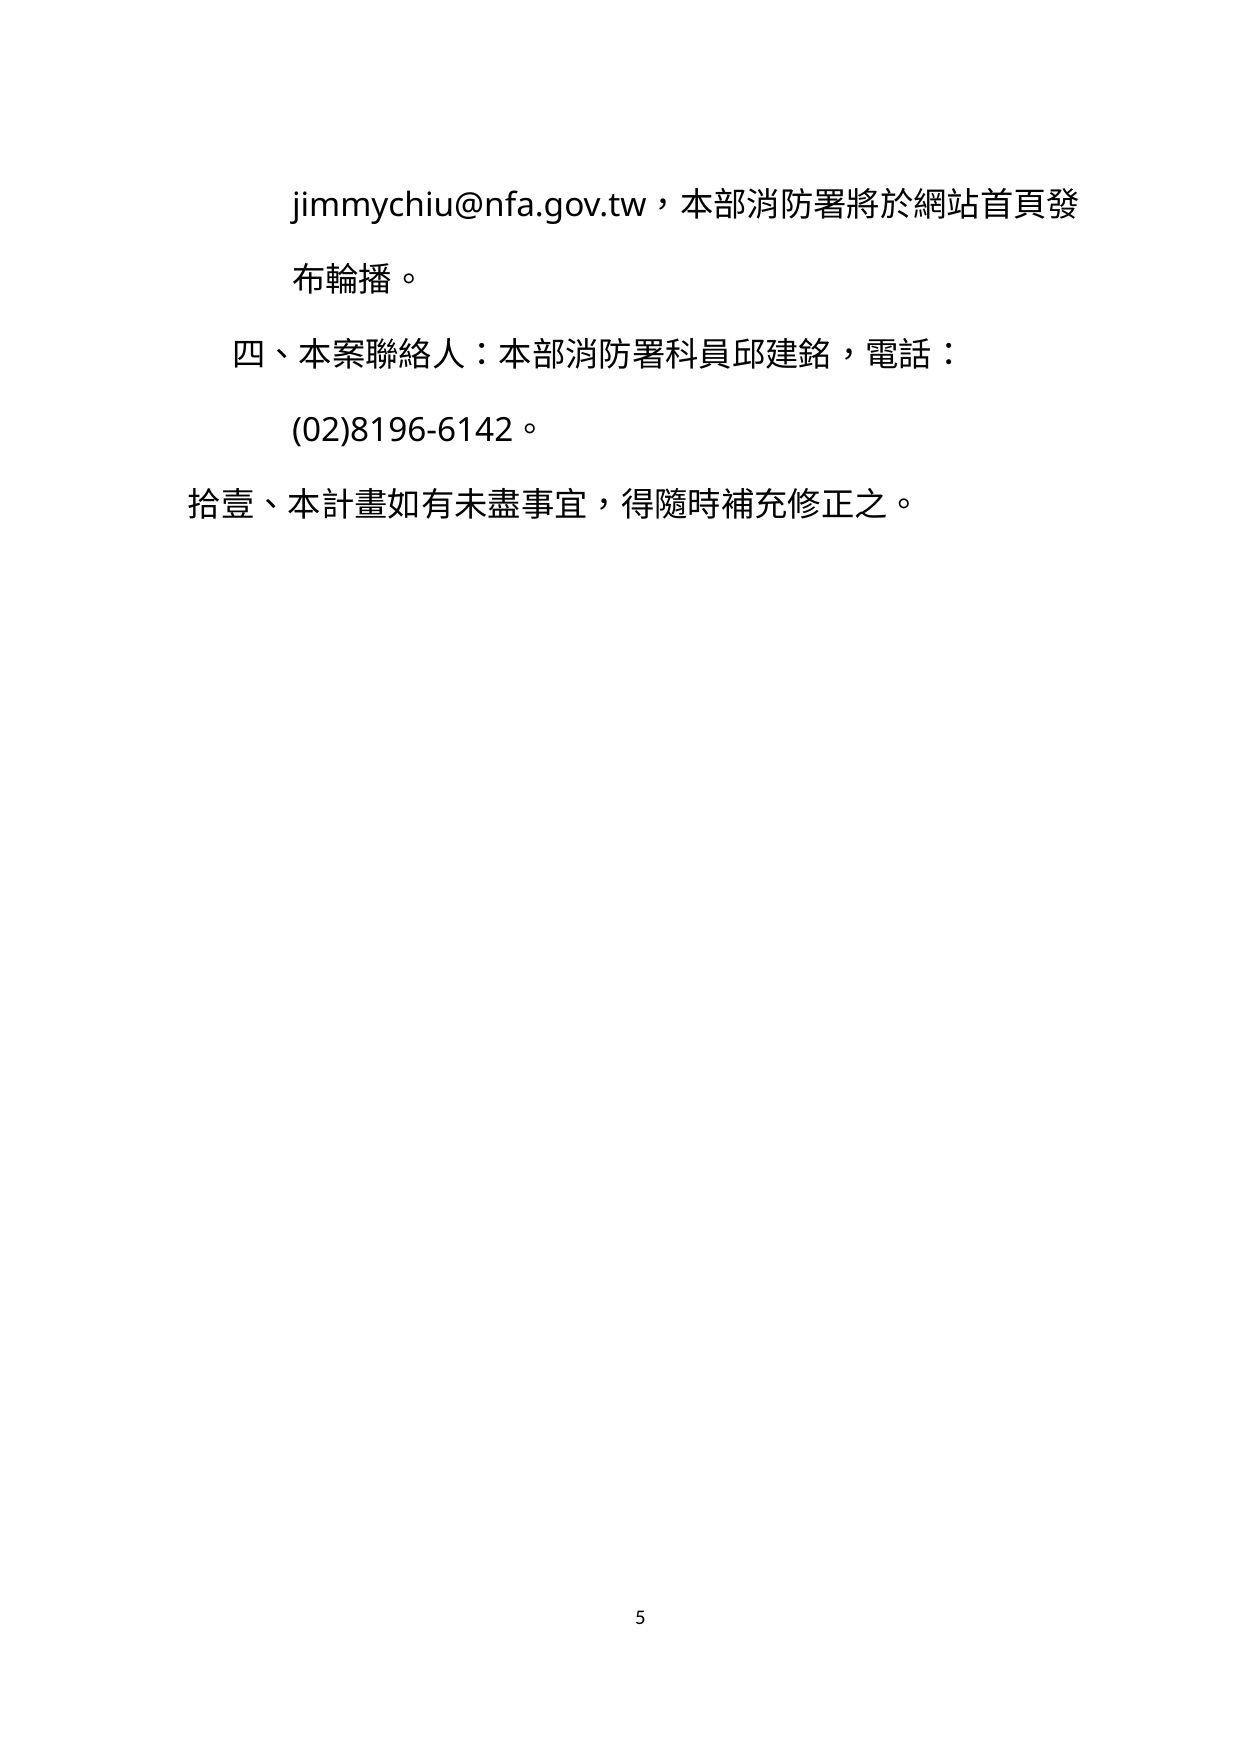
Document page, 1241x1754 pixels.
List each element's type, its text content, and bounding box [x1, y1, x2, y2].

text 拾壹、本計畫如有未盡事宜，得隨時補充修正之。 [188, 464, 1093, 539]
text jimmychiu@nfa.gov.tw，本部消防署將於網站首頁發布輪播。 [232, 164, 1093, 314]
text 四、本案聯絡人：本部消防署科員邱建銘，電話：(02)8196-6142。 [232, 314, 1093, 464]
